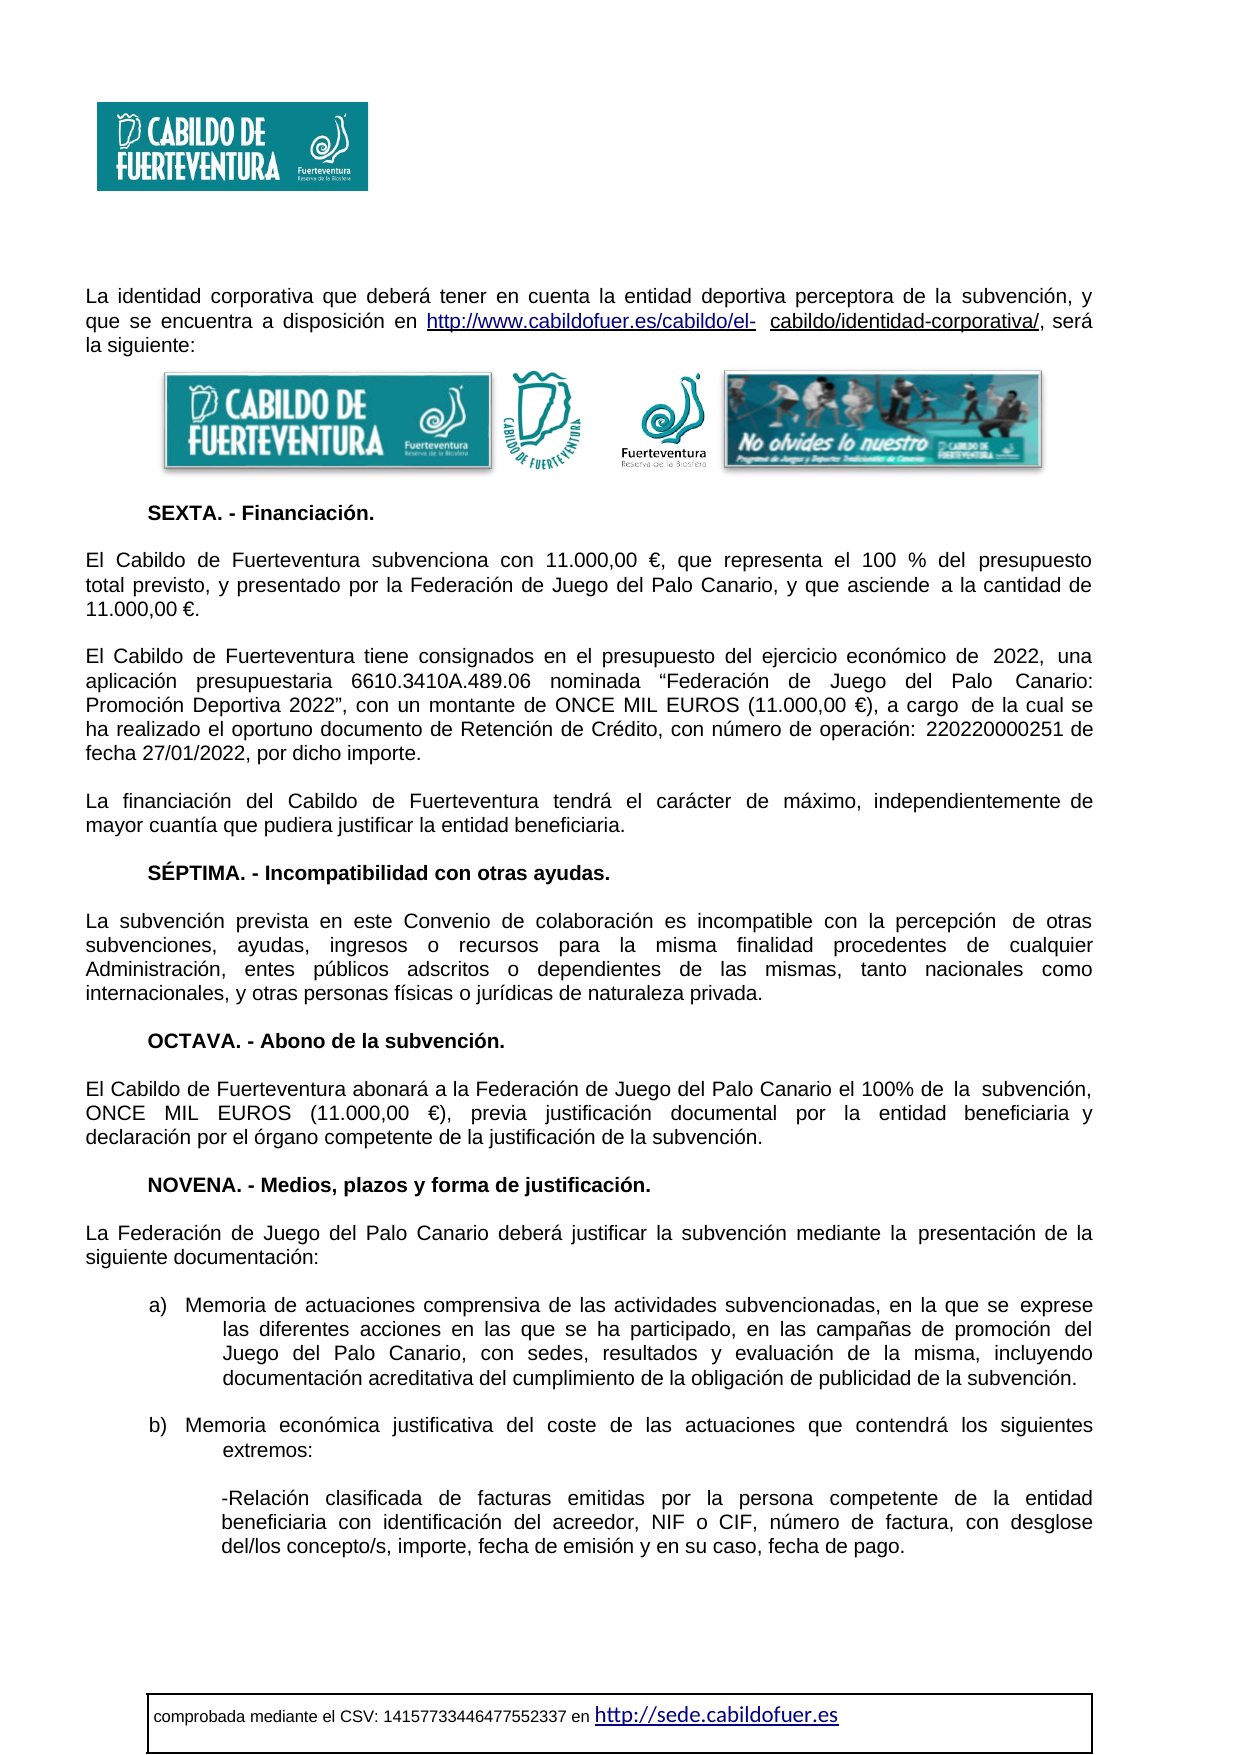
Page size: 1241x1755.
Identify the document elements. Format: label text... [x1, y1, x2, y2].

subtitle NOVENA. - Medios, plazos y forma de justificación. [147, 1173, 1107, 1197]
text -Relación clasificada de facturas emitidas por la persona competente de la entidad beneficiaria con identificación del acreedor, NIF o CIF, número de factura, con desglose del/los concepto/s, importe, fecha de emisión y en su caso, fecha de pago. [221, 1485, 1093, 1558]
text La Federación de Juego del Palo Canario deberá justificar la subvención mediante la presentación de la siguiente documentación: [85, 1221, 1093, 1269]
list Memoria de actuaciones comprensiva de las actividades subvencionadas, en la que se exprese las diferentes acciones en las que se ha participado, en las campañas de promoción del Juego del Palo Canario, con sedes, resultados y evaluación de la misma, incluyendo documentación acreditativa del cumplimiento de la obligación de publicidad de la subvención. [149, 1293, 1093, 1389]
text El Cabildo de Fuerteventura tiene consignados en el presupuesto del ejercicio económico de 2022, una aplicación presupuestaria 6610.3410A.489.06 nominada “Federación de Juego del Palo Canario: Promoción Deportiva 2022”, con un montante de ONCE MIL EUROS (11.000,00 €), a cargo de la cual se ha realizado el oportuno documento de Retención de Crédito, con número de operación: 220220000251 de fecha 27/01/2022, por dicho importe. [85, 644, 1093, 765]
text El Cabildo de Fuerteventura subvenciona con 11.000,00 €, que representa el 100 % del presupuesto total previsto, y presentado por la Federación de Juego del Palo Canario, y que asciende a la cantidad de 11.000,00 €. [85, 548, 1093, 621]
list Memoria económica justificativa del coste de las actuaciones que contendrá los siguientes extremos: [149, 1413, 1093, 1461]
text La subvención prevista en este Convenio de colaboración es incompatible con la percepción de otras subvenciones, ayudas, ingresos o recursos para la misma finalidad procedentes de cualquier Administración, entes públicos adscritos o dependientes de las mismas, tanto nacionales como internacionales, y otras personas físicas o jurídicas de naturaleza privada. [85, 909, 1093, 1005]
subtitle SEXTA. - Financiación. [147, 500, 1107, 524]
subtitle OCTAVA. - Abono de la subvención. [147, 1029, 1107, 1053]
text La identidad corporativa que deberá tener en cuenta la entidad deportiva perceptora de la subvención, y que se encuentra a disposición en http://www.cabildofuer.es/cabildo/el- cabildo/identidad-corporativa/, será la siguiente: [85, 284, 1093, 357]
text El Cabildo de Fuerteventura abonará a la Federación de Juego del Palo Canario el 100% de la subvención, ONCE MIL EUROS (11.000,00 €), previa justificación documental por la entidad beneficiaria y declaración por el órgano competente de la justificación de la subvención. [85, 1077, 1093, 1149]
text La financiación del Cabildo de Fuerteventura tendrá el carácter de máximo, independientemente de mayor cuantía que pudiera justificar la entidad beneficiaria. [85, 789, 1093, 837]
subtitle SÉPTIMA. - Incompatibilidad con otras ayudas. [147, 861, 1107, 885]
